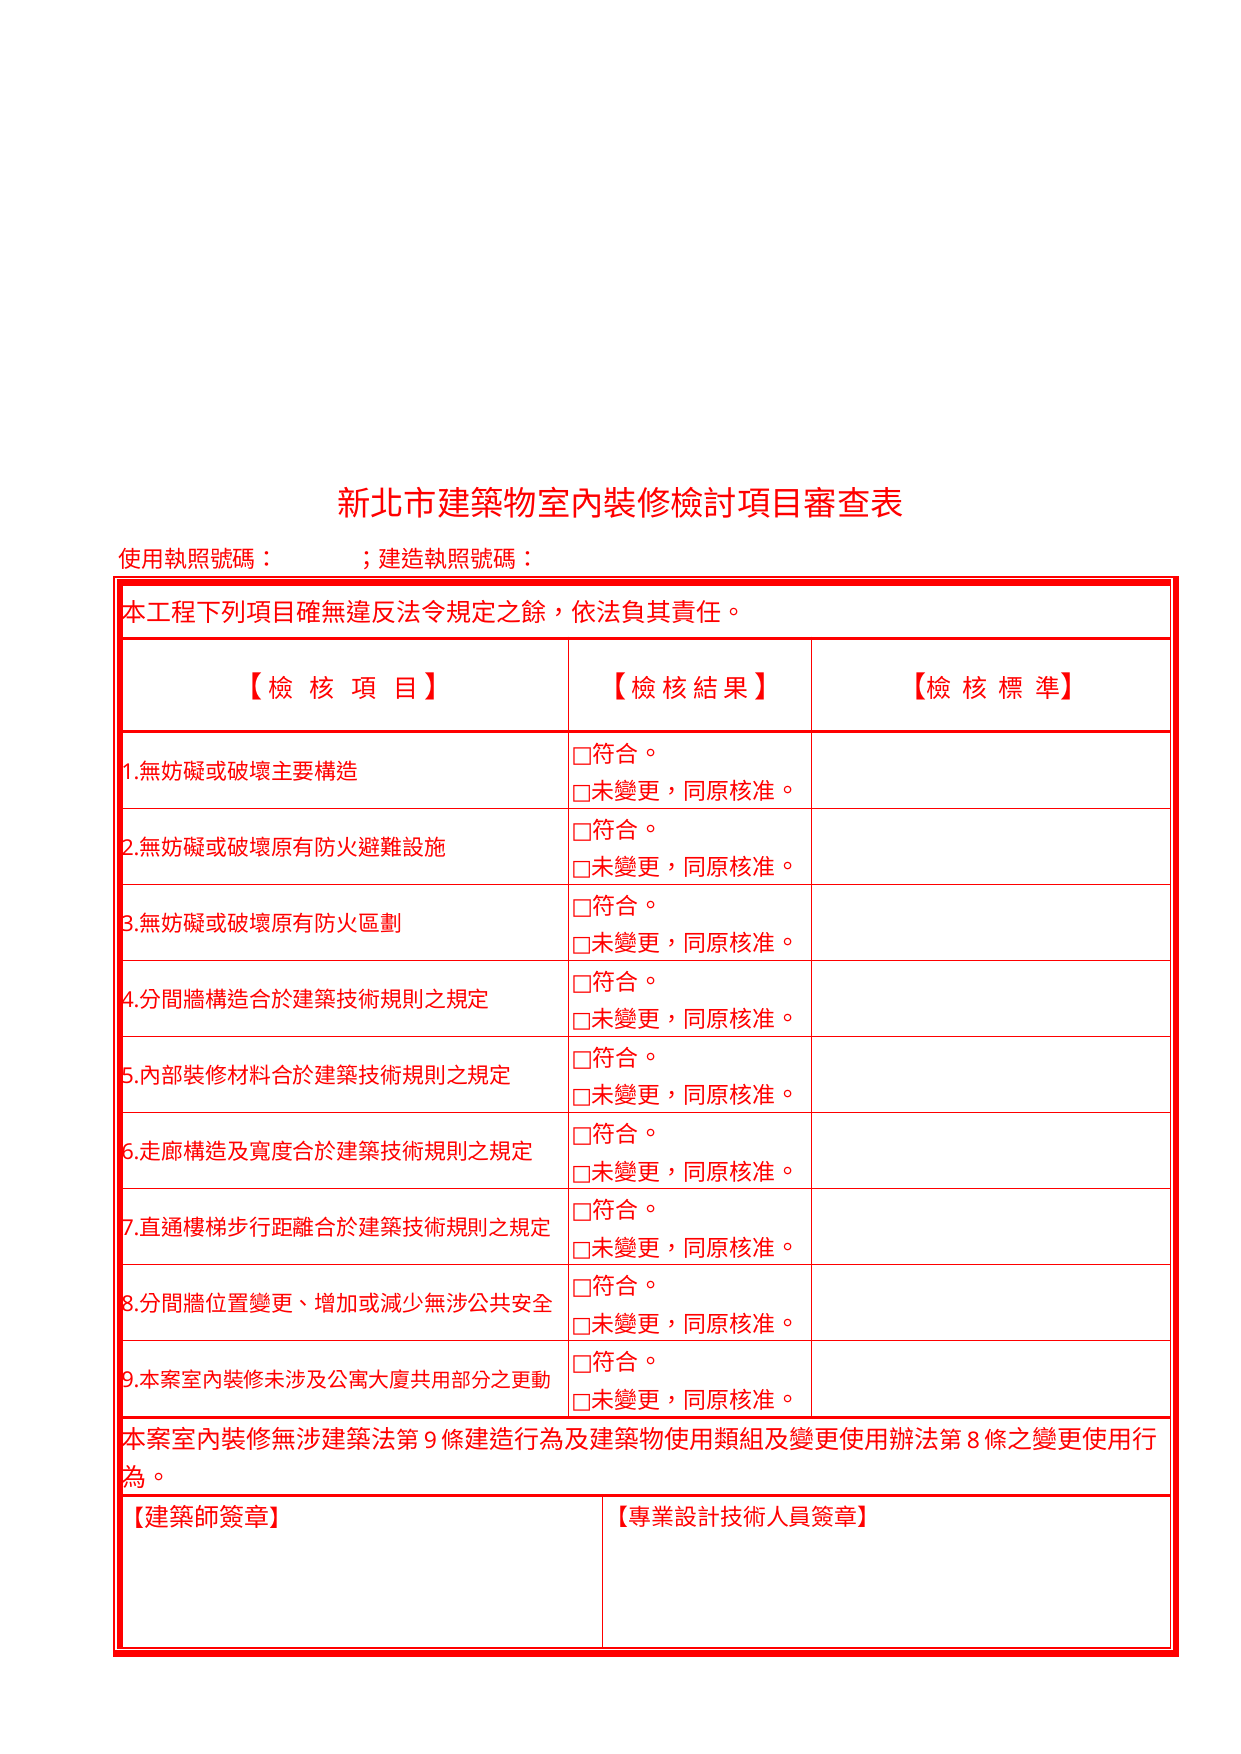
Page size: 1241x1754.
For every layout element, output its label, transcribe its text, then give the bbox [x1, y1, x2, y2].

table_header 本工程下列項目確無違反法令規定之餘，依法負其責任。 [123, 586, 1170, 637]
table_cell [812, 961, 1170, 1036]
table_cell 【專業設計技術人員簽章】 [603, 1497, 1170, 1647]
table_cell □符合。 □未變更，同原核准。 [569, 961, 811, 1036]
table_cell [812, 885, 1170, 960]
table_cell [812, 1341, 1170, 1416]
table_cell [812, 733, 1170, 808]
table_cell 2.無妨礙或破壞原有防火避難設施 [123, 809, 568, 884]
text 使用執照號碼： ；建造執照號碼： [118, 539, 1122, 576]
table_cell [812, 1113, 1170, 1188]
table_cell □符合。 □未變更，同原核准。 [569, 809, 811, 884]
table_cell 4.分間牆構造合於建築技術規則之規定 [123, 961, 568, 1036]
table_cell 7.直通樓梯步行距離合於建築技術規則之規定 [123, 1189, 568, 1264]
table_cell □符合。 □未變更，同原核准。 [569, 885, 811, 960]
table_cell 8.分間牆位置變更、增加或減少無涉公共安全 [123, 1265, 568, 1340]
table_cell □符合。 □未變更，同原核准。 [569, 1265, 811, 1340]
table_cell 3.無妨礙或破壞原有防火區劃 [123, 885, 568, 960]
table_cell 【 檢 核 結 果 】 [569, 640, 811, 729]
table_cell □符合。 □未變更，同原核准。 [569, 1113, 811, 1188]
table_cell 5.內部裝修材料合於建築技術規則之規定 [123, 1037, 568, 1112]
table_cell 1.無妨礙或破壞主要構造 [123, 733, 568, 808]
table_cell [812, 1037, 1170, 1112]
table_cell [812, 1265, 1170, 1340]
table_cell 9.本案室內裝修未涉及公寓大廈共用部分之更動 [123, 1341, 568, 1416]
table_cell 6.走廊構造及寬度合於建築技術規則之規定 [123, 1113, 568, 1188]
table_cell 【檢 核 標 準】 [812, 640, 1170, 729]
table_cell 【 檢 核 項 目 】 [123, 640, 568, 729]
table_cell 本案室內裝修無涉建築法第9條建造行為及建築物使用類組及變更使用辦法第8條之變更使用行為。 [123, 1419, 1170, 1494]
text 新北市建築物室內裝修檢討項目審查表 [118, 464, 1122, 539]
table_cell 【建築師簽章】 [123, 1497, 602, 1647]
table_cell [812, 1189, 1170, 1264]
table_cell □符合。 □未變更，同原核准。 [569, 733, 811, 808]
table_cell [812, 809, 1170, 884]
table_cell □符合。 □未變更，同原核准。 [569, 1037, 811, 1112]
table_cell □符合。 □未變更，同原核准。 [569, 1341, 811, 1416]
table_cell □符合。 □未變更，同原核准。 [569, 1189, 811, 1264]
